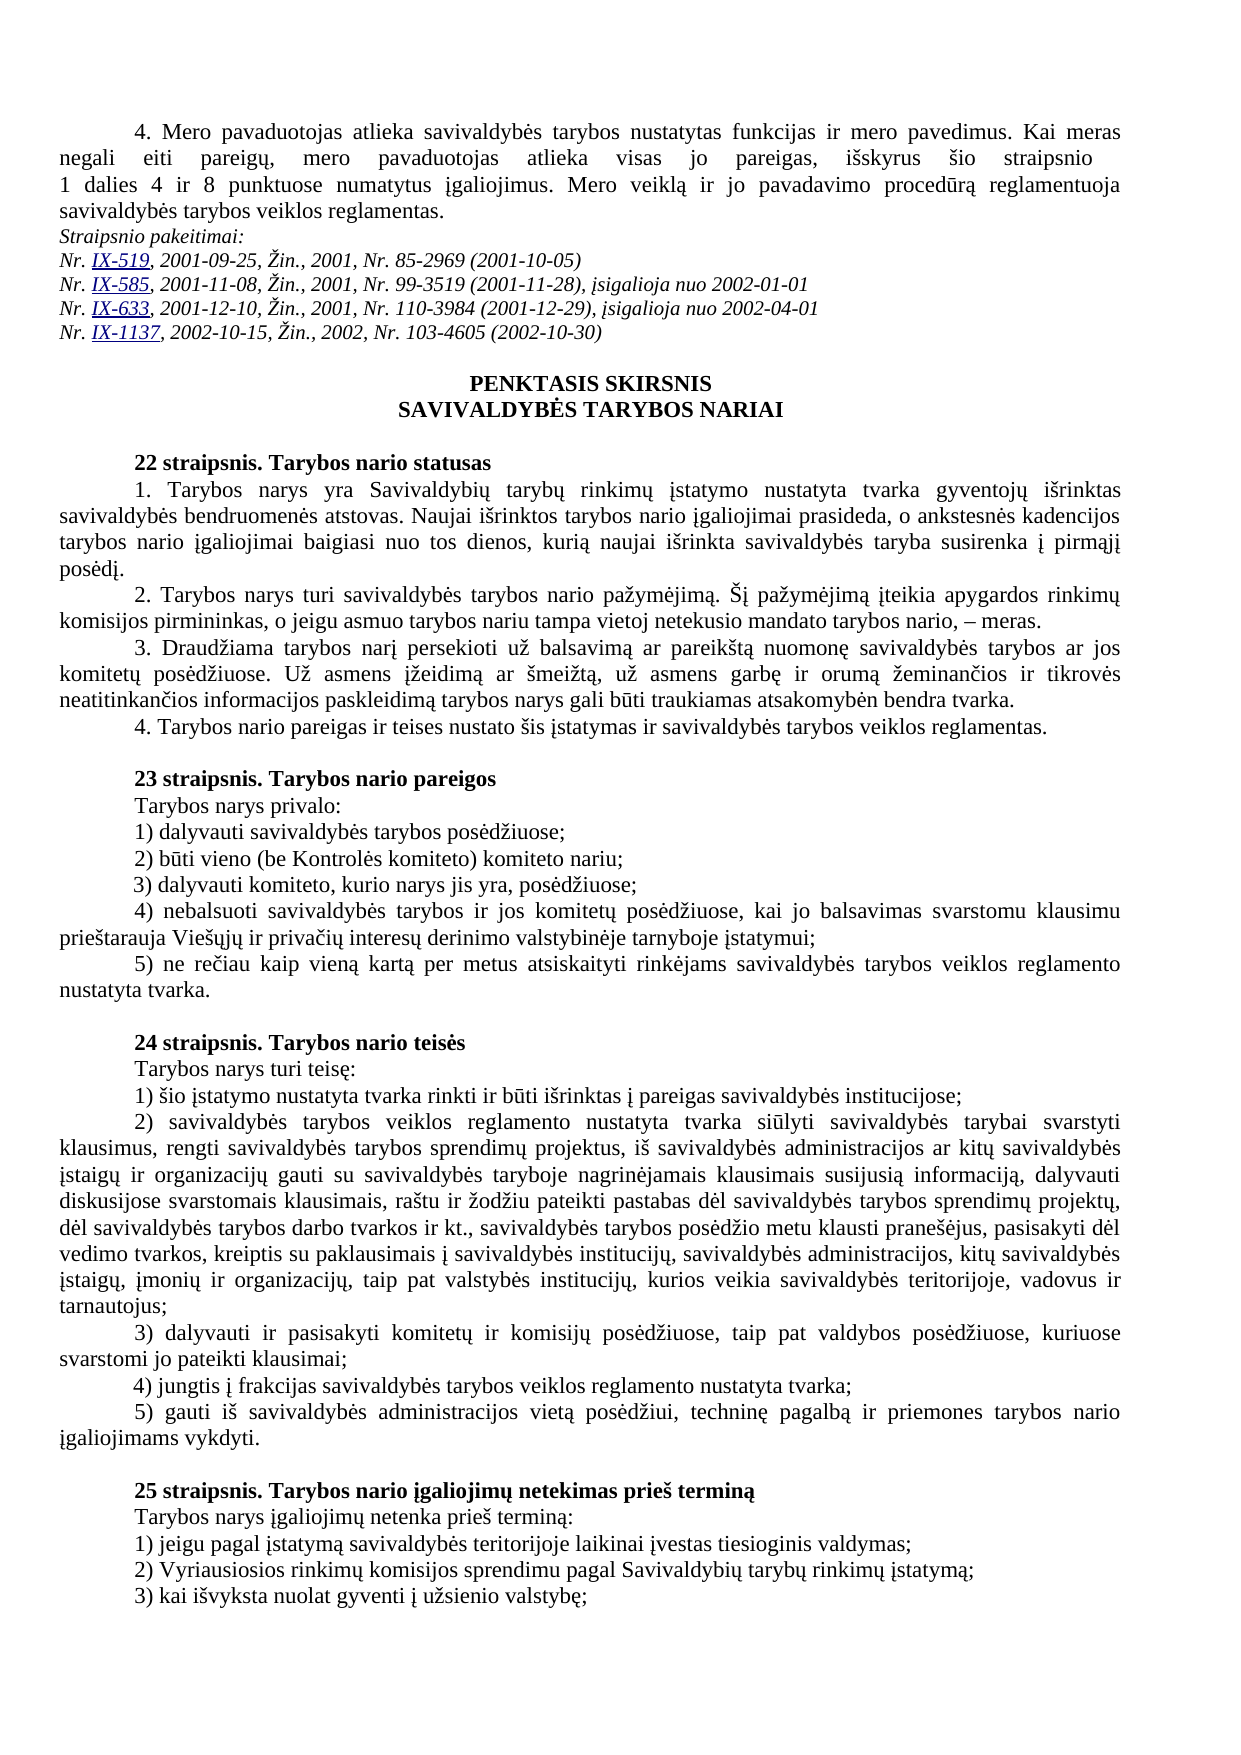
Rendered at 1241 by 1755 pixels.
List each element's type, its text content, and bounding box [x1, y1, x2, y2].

text 5) gauti iš savivaldybės administracijos vietą posėdžiui, techninę pagalbą ir priemones tarybos nario įgaliojimams vykdyti. [59, 1398, 1122, 1451]
text 23 straipsnis. Tarybos nario pareigos [59, 766, 1122, 792]
text 4. Tarybos nario pareigas ir teises nustato šis įstatymas ir savivaldybės tarybos veiklos reglamentas. [59, 713, 1122, 739]
text 3) dalyvauti komiteto, kurio narys jis yra, posėdžiuose; [59, 871, 1122, 897]
text Nr. IX-585, 2001-11-08, Žin., 2001, Nr. 99-3519 (2001-11-28), įsigalioja nuo 2002-01-01 [59, 272, 1122, 296]
text Nr. IX-519, 2001-09-25, Žin., 2001, Nr. 85-2969 (2001-10-05) [59, 248, 1122, 272]
text 4. Mero pavaduotojas atlieka savivaldybės tarybos nustatytas funkcijas ir mero pavedimus. Kai meras negali eiti pareigų, mero pavaduotojas atlieka visas jo pareigas, išskyrus šio straipsnio 1 dalies 4 ir 8 punktuose numatytus įgaliojimus. Mero veiklą ir jo pavadavimo procedūrą reglamentuoja savivaldybės tarybos veiklos reglamentas. [59, 118, 1122, 223]
text 2) būti vieno (be Kontrolės komiteto) komiteto nariu; [59, 844, 1122, 871]
text 4) nebalsuoti savivaldybės tarybos ir jos komitetų posėdžiuose, kai jo balsavimas svarstomu klausimu prieštarauja Viešųjų ir privačių interesų derinimo valstybinėje tarnyboje įstatymui; [59, 897, 1122, 950]
text Tarybos narys įgaliojimų netenka prieš terminą: [59, 1503, 1122, 1530]
text 4) jungtis į frakcijas savivaldybės tarybos veiklos reglamento nustatyta tvarka; [59, 1372, 1122, 1398]
text 2. Tarybos narys turi savivaldybės tarybos nario pažymėjimą. Šį pažymėjimą įteikia apygardos rinkimų komisijos pirmininkas, o jeigu asmuo tarybos nariu tampa vietoj netekusio mandato tarybos nario, – meras. [59, 581, 1122, 634]
text 22 straipsnis. Tarybos nario statusas [59, 449, 1122, 476]
text 3) kai išvyksta nuolat gyventi į užsienio valstybę; [59, 1582, 1122, 1609]
text Nr. IX-1137, 2002-10-15, Žin., 2002, Nr. 103-4605 (2002-10-30) [59, 320, 1122, 344]
text Tarybos narys privalo: [59, 792, 1122, 818]
text 3) dalyvauti ir pasisakyti komitetų ir komisijų posėdžiuose, taip pat valdybos posėdžiuose, kuriuose svarstomi jo pateikti klausimai; [59, 1319, 1122, 1372]
text 24 straipsnis. Tarybos nario teisės [59, 1029, 1122, 1055]
subtitle PENKTASIS SKIRSNIS [59, 370, 1122, 397]
text Straipsnio pakeitimai: [59, 223, 1122, 248]
text 25 straipsnis. Tarybos nario įgaliojimų netekimas prieš terminą [59, 1477, 1122, 1503]
text Tarybos narys turi teisę: [59, 1055, 1122, 1082]
text Nr. IX-633, 2001-12-10, Žin., 2001, Nr. 110-3984 (2001-12-29), įsigalioja nuo 2002-04-01 [59, 296, 1122, 320]
text 1) šio įstatymo nustatyta tvarka rinkti ir būti išrinktas į pareigas savivaldybės institucijose; [59, 1082, 1122, 1108]
text 1) jeigu pagal įstatymą savivaldybės teritorijoje laikinai įvestas tiesioginis valdymas; [59, 1530, 1122, 1556]
text 1. Tarybos narys yra Savivaldybių tarybų rinkimų įstatymo nustatyta tvarka gyventojų išrinktas savivaldybės bendruomenės atstovas. Naujai išrinktos tarybos nario įgaliojimai prasideda, o ankstesnės kadencijos tarybos nario įgaliojimai baigiasi nuo tos dienos, kurią naujai išrinkta savivaldybės taryba susirenka į pirmąjį posėdį. [59, 476, 1122, 581]
text 1) dalyvauti savivaldybės tarybos posėdžiuose; [59, 818, 1122, 844]
text 5) ne rečiau kaip vieną kartą per metus atsiskaityti rinkėjams savivaldybės tarybos veiklos reglamento nustatyta tvarka. [59, 950, 1122, 1003]
text 3. Draudžiama tarybos narį persekioti už balsavimą ar pareikštą nuomonę savivaldybės tarybos ar jos komitetų posėdžiuose. Už asmens įžeidimą ar šmeižtą, už asmens garbę ir orumą žeminančios ir tikrovės neatitinkančios informacijos paskleidimą tarybos narys gali būti traukiamas atsakomybėn bendra tvarka. [59, 634, 1122, 713]
text 2) savivaldybės tarybos veiklos reglamento nustatyta tvarka siūlyti savivaldybės tarybai svarstyti klausimus, rengti savivaldybės tarybos sprendimų projektus, iš savivaldybės administracijos ar kitų savivaldybės įstaigų ir organizacijų gauti su savivaldybės taryboje nagrinėjamais klausimais susijusią informaciją, dalyvauti diskusijose svarstomais klausimais, raštu ir žodžiu pateikti pastabas dėl savivaldybės tarybos sprendimų projektų, dėl savivaldybės tarybos darbo tvarkos ir kt., savivaldybės tarybos posėdžio metu klausti pranešėjus, pasisakyti dėl vedimo tvarkos, kreiptis su paklausimais į savivaldybės institucijų, savivaldybės administracijos, kitų savivaldybės įstaigų, įmonių ir organizacijų, taip pat valstybės institucijų, kurios veikia savivaldybės teritorijoje, vadovus ir tarnautojus; [59, 1108, 1122, 1319]
text SAVIVALDYBĖS TARYBOS NARIAI [59, 397, 1122, 423]
text 2) Vyriausiosios rinkimų komisijos sprendimu pagal Savivaldybių tarybų rinkimų įstatymą; [59, 1556, 1122, 1582]
